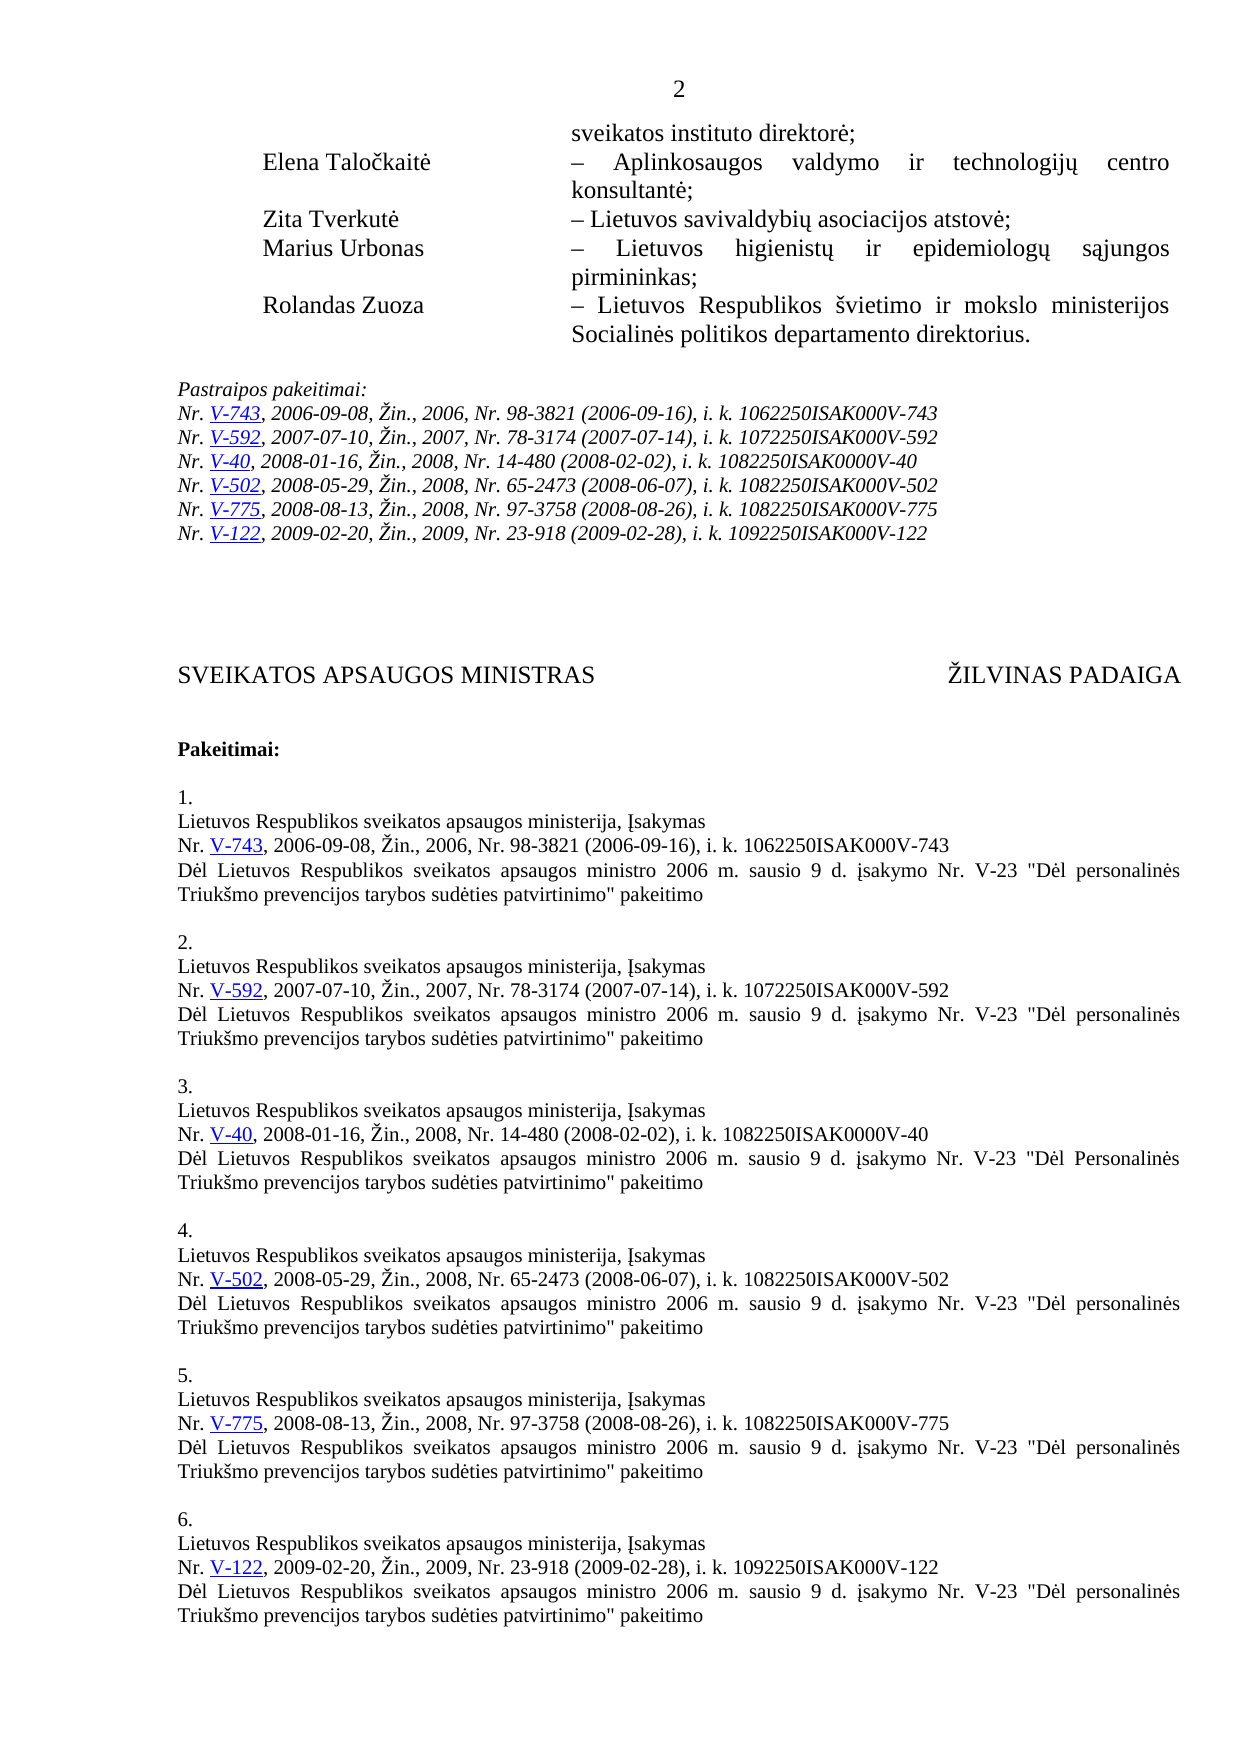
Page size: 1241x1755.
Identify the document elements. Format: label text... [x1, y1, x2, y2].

text Nr. V-122, 2009-02-20, Žin., 2009, Nr. 23-918 (2009-02-28), i. k. 1092250ISAK000V-122 [177, 1555, 1181, 1579]
text Lietuvos Respublikos sveikatos apsaugos ministerija, Įsakymas [177, 1242, 1181, 1267]
text Lietuvos Respublikos sveikatos apsaugos ministerija, Įsakymas [177, 1098, 1181, 1122]
text Dėl Lietuvos Respublikos sveikatos apsaugos ministro 2006 m. sausio 9 d. įsakymo Nr. V-23 "Dėl Personalinės Triukšmo prevencijos tarybos sudėties patvirtinimo" pakeitimo [177, 1146, 1181, 1194]
table_cell – Aplinkosaugos valdymo ir technologijų centro konsultantė; [560, 147, 1181, 204]
text Pastraipos pakeitimai: [177, 377, 1181, 401]
text 5. [177, 1363, 1181, 1387]
text Dėl Lietuvos Respublikos sveikatos apsaugos ministro 2006 m. sausio 9 d. įsakymo Nr. V-23 "Dėl personalinės Triukšmo prevencijos tarybos sudėties patvirtinimo" pakeitimo [177, 1579, 1181, 1627]
text Dėl Lietuvos Respublikos sveikatos apsaugos ministro 2006 m. sausio 9 d. įsakymo Nr. V-23 "Dėl personalinės Triukšmo prevencijos tarybos sudėties patvirtinimo" pakeitimo [177, 1435, 1181, 1483]
table_cell – Lietuvos higienistų ir epidemiologų sąjungos pirmininkas; [560, 233, 1181, 291]
table_cell Marius Urbonas [177, 233, 560, 291]
table_cell sveikatos instituto direktorė; [560, 118, 1181, 147]
text 3. [177, 1074, 1181, 1098]
table_cell Zita Tverkutė [177, 204, 560, 233]
table_cell – Lietuvos savivaldybių asociacijos atstovė; [560, 204, 1181, 233]
text Lietuvos Respublikos sveikatos apsaugos ministerija, Įsakymas [177, 809, 1181, 833]
table_cell – Lietuvos Respublikos švietimo ir mokslo ministerijos Socialinės politikos departamento direktorius. [560, 291, 1181, 348]
table_cell [177, 118, 560, 147]
text 6. [177, 1507, 1181, 1531]
text Nr. V-502, 2008-05-29, Žin., 2008, Nr. 65-2473 (2008-06-07), i. k. 1082250ISAK000V-502 [177, 473, 1181, 497]
text Nr. V-743, 2006-09-08, Žin., 2006, Nr. 98-3821 (2006-09-16), i. k. 1062250ISAK000V-743 [177, 833, 1181, 857]
table_cell Rolandas Zuoza [177, 291, 560, 348]
text Nr. V-592, 2007-07-10, Žin., 2007, Nr. 78-3174 (2007-07-14), i. k. 1072250ISAK000V-592 [177, 978, 1181, 1002]
text 2. [177, 930, 1181, 954]
text Nr. V-40, 2008-01-16, Žin., 2008, Nr. 14-480 (2008-02-02), i. k. 1082250ISAK0000V-40 [177, 449, 1181, 473]
text Lietuvos Respublikos sveikatos apsaugos ministerija, Įsakymas [177, 1531, 1181, 1555]
table_cell Elena Taločkaitė [177, 147, 560, 204]
text Nr. V-592, 2007-07-10, Žin., 2007, Nr. 78-3174 (2007-07-14), i. k. 1072250ISAK000V-592 [177, 425, 1181, 449]
text Nr. V-40, 2008-01-16, Žin., 2008, Nr. 14-480 (2008-02-02), i. k. 1082250ISAK0000V-40 [177, 1122, 1181, 1146]
text Nr. V-502, 2008-05-29, Žin., 2008, Nr. 65-2473 (2008-06-07), i. k. 1082250ISAK000V-502 [177, 1267, 1181, 1291]
text 4. [177, 1218, 1181, 1242]
text Dėl Lietuvos Respublikos sveikatos apsaugos ministro 2006 m. sausio 9 d. įsakymo Nr. V-23 "Dėl personalinės Triukšmo prevencijos tarybos sudėties patvirtinimo" pakeitimo [177, 857, 1181, 906]
text Pakeitimai: [177, 737, 1181, 761]
text Nr. V-775, 2008-08-13, Žin., 2008, Nr. 97-3758 (2008-08-26), i. k. 1082250ISAK000V-775 [177, 497, 1181, 521]
text 1. [177, 785, 1181, 809]
text Nr. V-775, 2008-08-13, Žin., 2008, Nr. 97-3758 (2008-08-26), i. k. 1082250ISAK000V-775 [177, 1411, 1181, 1435]
text Dėl Lietuvos Respublikos sveikatos apsaugos ministro 2006 m. sausio 9 d. įsakymo Nr. V-23 "Dėl personalinės Triukšmo prevencijos tarybos sudėties patvirtinimo" pakeitimo [177, 1002, 1181, 1050]
text Lietuvos Respublikos sveikatos apsaugos ministerija, Įsakymas [177, 1387, 1181, 1411]
text SVEIKATOS APSAUGOS MINISTRAS ŽILVINAS PADAIGA [177, 660, 1181, 689]
text Lietuvos Respublikos sveikatos apsaugos ministerija, Įsakymas [177, 954, 1181, 978]
text Dėl Lietuvos Respublikos sveikatos apsaugos ministro 2006 m. sausio 9 d. įsakymo Nr. V-23 "Dėl personalinės Triukšmo prevencijos tarybos sudėties patvirtinimo" pakeitimo [177, 1291, 1181, 1339]
text Nr. V-743, 2006-09-08, Žin., 2006, Nr. 98-3821 (2006-09-16), i. k. 1062250ISAK000V-743 [177, 401, 1181, 425]
text Nr. V-122, 2009-02-20, Žin., 2009, Nr. 23-918 (2009-02-28), i. k. 1092250ISAK000V-122 [177, 521, 1181, 545]
